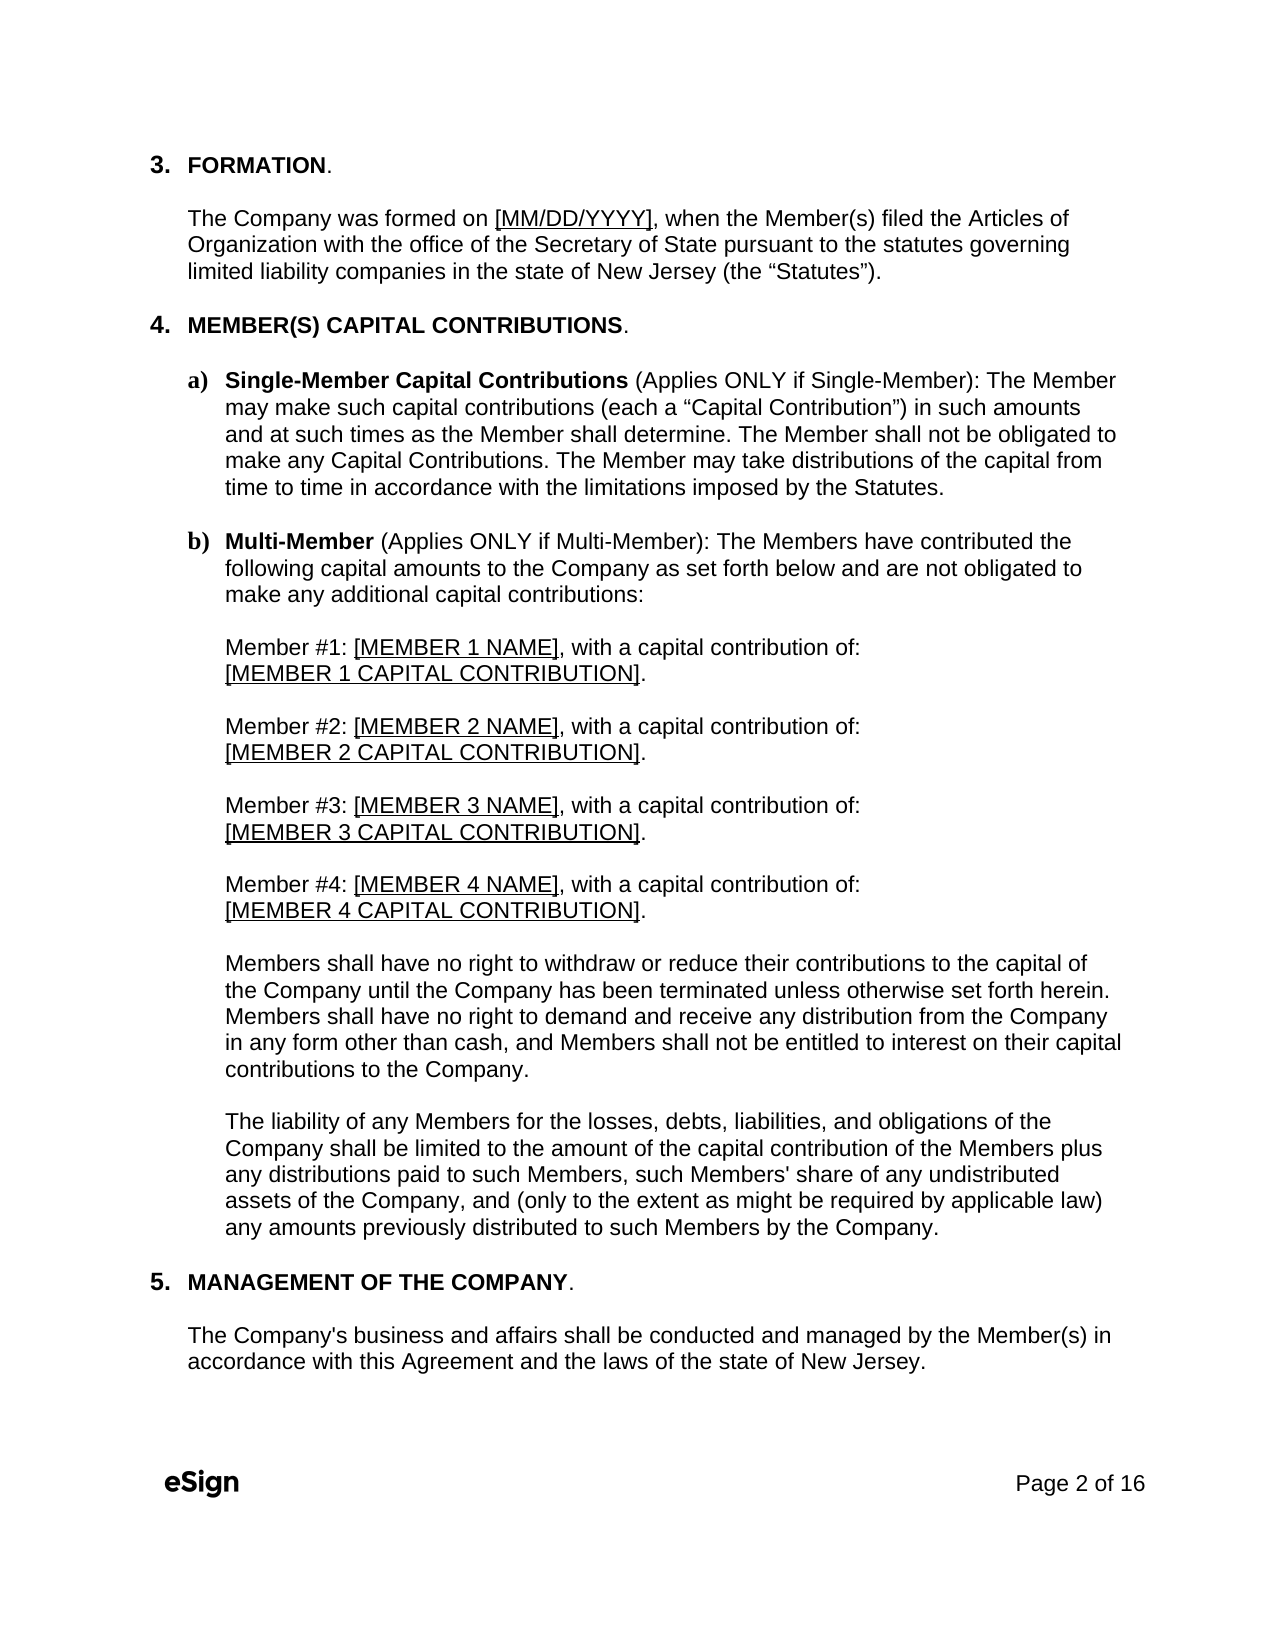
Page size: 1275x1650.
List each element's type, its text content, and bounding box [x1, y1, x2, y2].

text Member #4: [MEMBER 4 NAME], with a capital contribution of: [225, 871, 1125, 897]
text Member #3: [MEMBER 3 NAME], with a capital contribution of: [225, 792, 1125, 818]
list Multi-Member (Applies ONLY if Multi-Member): The Members have contributed the following capital amounts to the Company as set forth below and are not obligated to make any additional capital contributions: [187, 526, 1125, 608]
list The Company was formed on [MM/DD/YYYY], when the Member(s) filed the Articles of Organization with the office of the Secretary of State pursuant to the statutes governing limited liability companies in the state of New Jersey (the “Statutes”). [187, 205, 1125, 284]
text [MEMBER 4 CAPITAL CONTRIBUTION]. [225, 897, 1125, 924]
list Single-Member Capital Contributions (Applies ONLY if Single-Member): The Member may make such capital contributions (each a “Capital Contribution”) in such amounts and at such times as the Member shall determine. The Member shall not be obligated to make any Capital Contributions. The Member may take distributions of the capital from time to time in accordance with the limitations imposed by the Statutes. [187, 366, 1125, 500]
text [MEMBER 3 CAPITAL CONTRIBUTION]. [225, 818, 1125, 845]
list FORMATION. [150, 150, 1125, 179]
list MEMBER(S) CAPITAL CONTRIBUTIONS. [150, 311, 1125, 339]
text [MEMBER 1 CAPITAL CONTRIBUTION]. [225, 660, 1125, 687]
text Member #1: [MEMBER 1 NAME], with a capital contribution of: [225, 634, 1125, 660]
text The liability of any Members for the losses, debts, liabilities, and obligations of the Company shall be limited to the amount of the capital contribution of the Members plus any distributions paid to such Members, such Members' share of any undistributed assets of the Company, and (only to the extent as might be required by applicable law) any amounts previously distributed to such Members by the Company. [225, 1108, 1125, 1240]
text Member #2: [MEMBER 2 NAME], with a capital contribution of: [225, 713, 1125, 739]
list The Company's business and affairs shall be conducted and managed by the Member(s) in accordance with this Agreement and the laws of the state of New Jersey. [187, 1322, 1125, 1374]
text [MEMBER 2 CAPITAL CONTRIBUTION]. [225, 739, 1125, 766]
list MANAGEMENT OF THE COMPANY. [150, 1266, 1125, 1295]
text Members shall have no right to withdraw or reduce their contributions to the capital of the Company until the Company has been terminated unless otherwise set forth herein. Members shall have no right to demand and receive any distribution from the Company in any form other than cash, and Members shall not be entitled to interest on their capital contributions to the Company. [225, 950, 1125, 1082]
